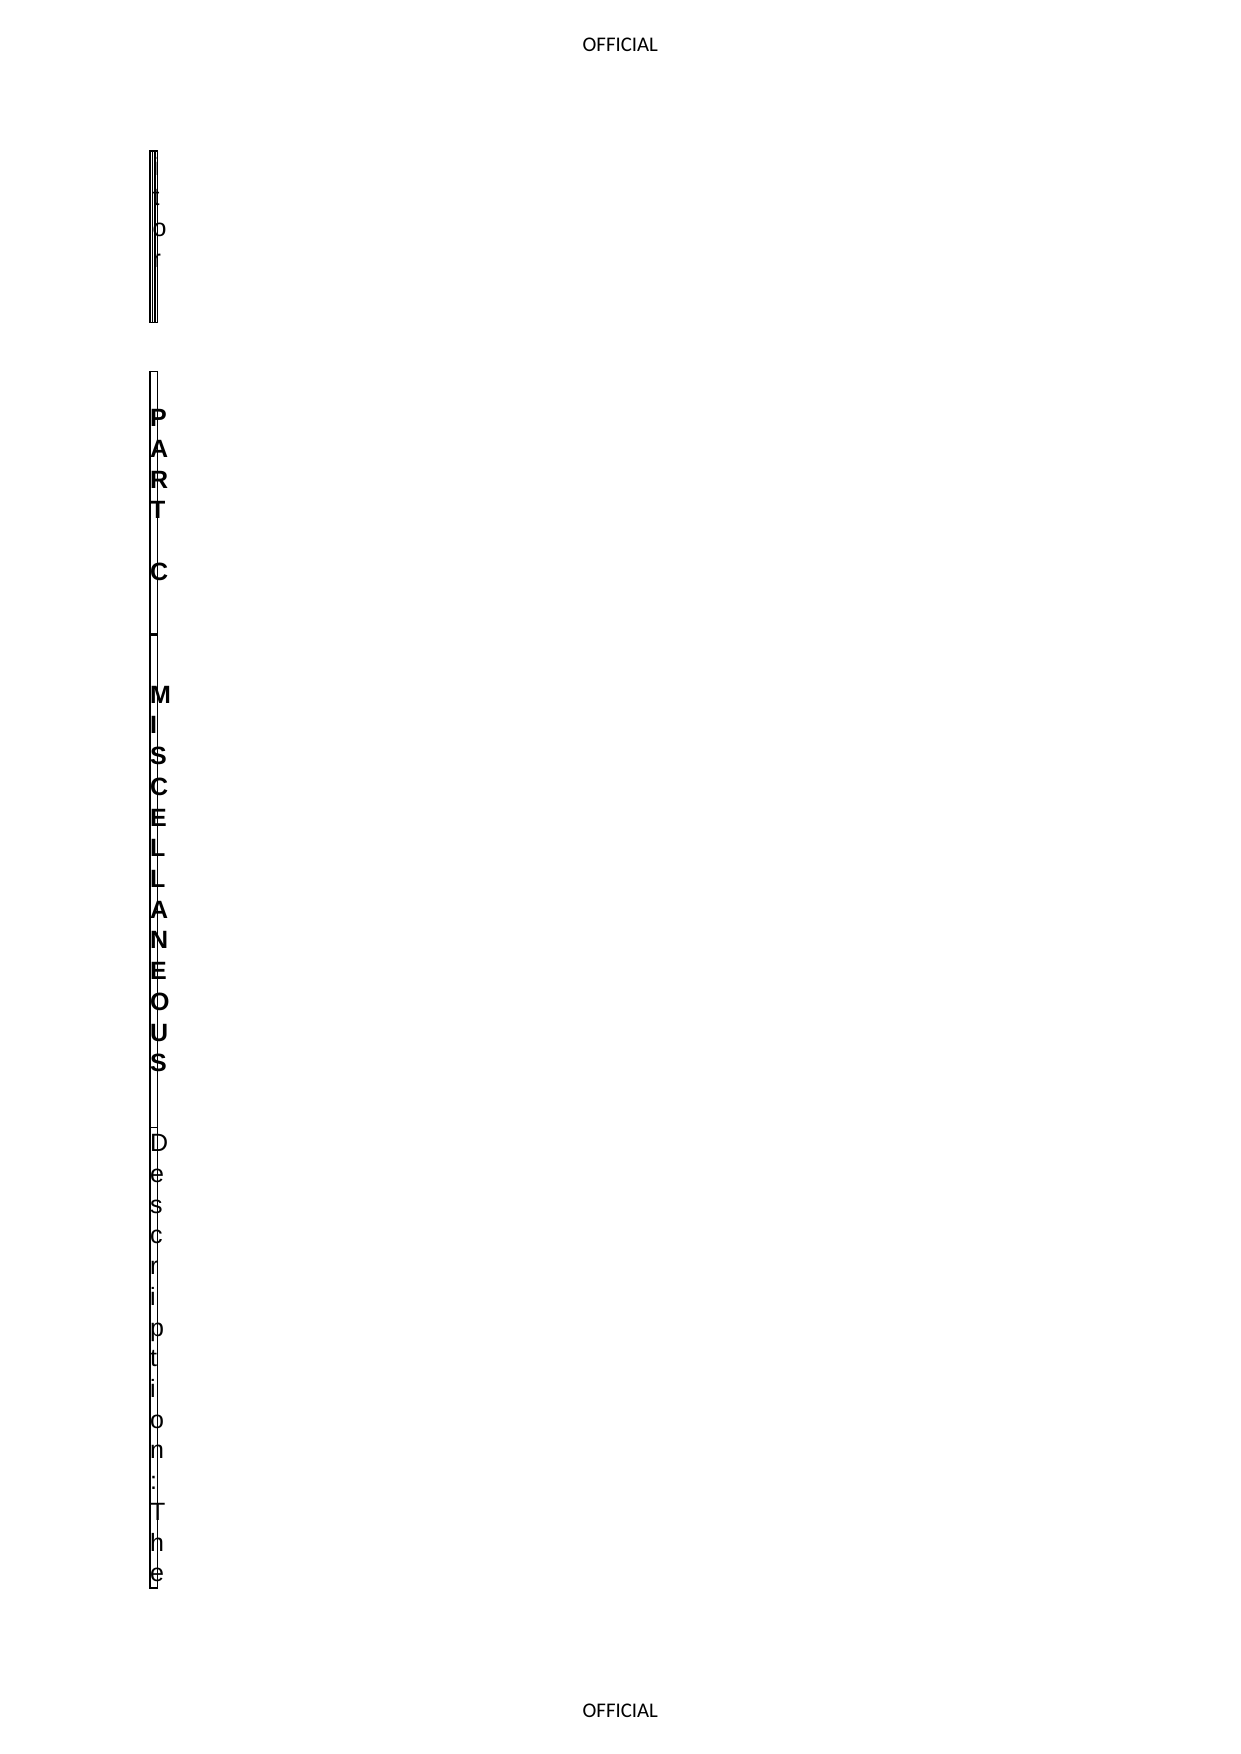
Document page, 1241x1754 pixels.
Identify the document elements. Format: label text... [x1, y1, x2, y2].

table_header PART C - MISCELLANEOUS [151, 790, 157, 916]
table_header PART C - MISCELLANEOUS [151, 636, 157, 761]
table_header PART C - MISCELLANEOUS [151, 914, 157, 998]
table_header PART C - MISCELLANEOUS [151, 372, 157, 455]
